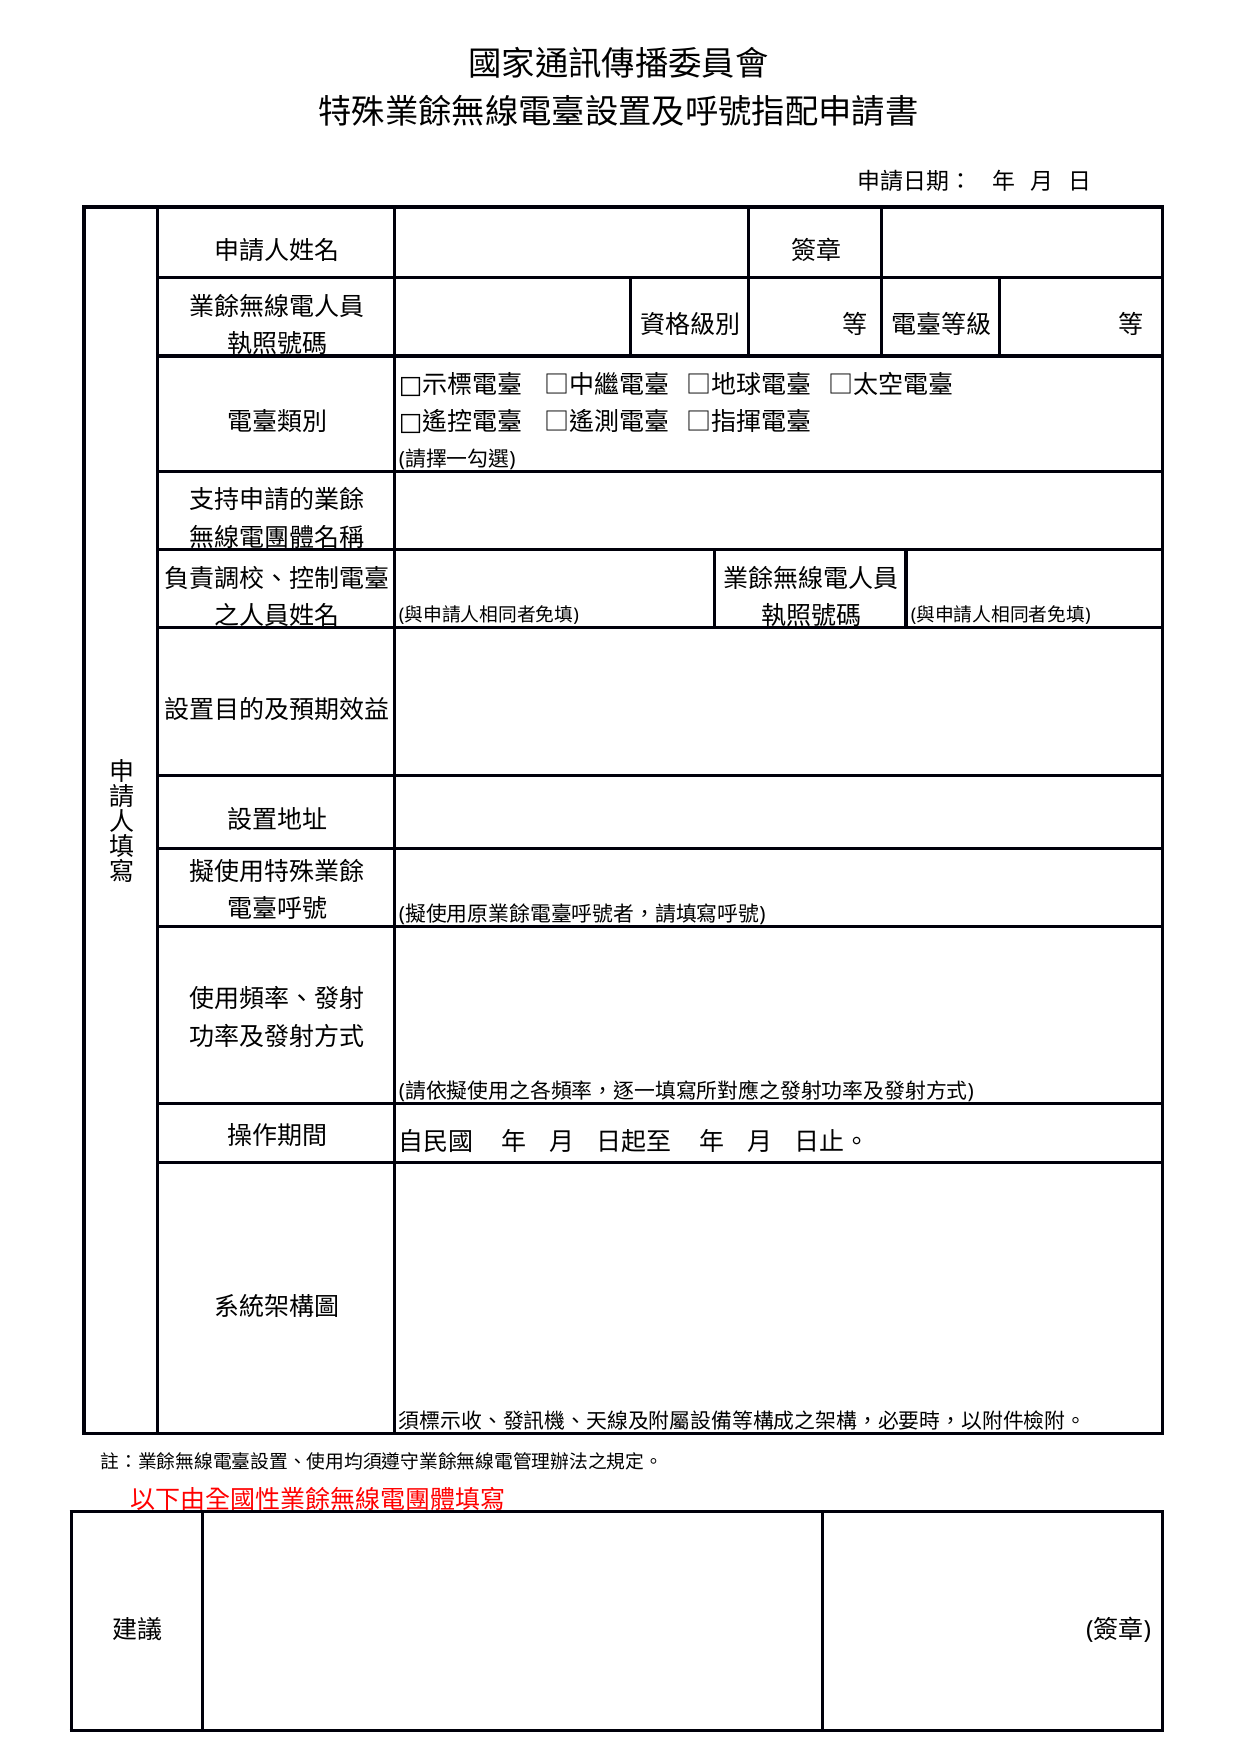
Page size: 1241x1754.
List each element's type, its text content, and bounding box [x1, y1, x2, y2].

table_cell 業餘無線電人員 執照號碼 [159, 279, 393, 354]
text 申請日期： 年 月 日 [857, 163, 1161, 196]
table_cell 負責調校、控制電臺之人員姓名 [159, 551, 393, 626]
table_cell (擬使用原業餘電臺呼號者，請填寫呼號) [396, 850, 1161, 925]
table_cell 電臺類別 [159, 358, 393, 470]
table_cell 資格級別 [632, 279, 747, 354]
table_header 申請人姓名 [159, 209, 393, 276]
table_header (簽章) [824, 1513, 1161, 1729]
table_cell [396, 279, 629, 354]
table_cell □示標電臺 □中繼電臺 □地球電臺 □太空電臺 □遙控電臺 □遙測電臺 □指揮電臺 (請擇一勾選) [396, 358, 1161, 470]
table_cell 使用頻率、發射 功率及發射方式 [159, 928, 393, 1102]
table_header 建議 [73, 1513, 201, 1729]
table_cell 自民國 年 月 日起至 年 月 日止。 [396, 1105, 1161, 1161]
table_cell 擬使用特殊業餘 電臺呼號 [159, 850, 393, 925]
table_header 簽章 [750, 209, 880, 276]
table_cell 操作期間 [159, 1105, 393, 1161]
table_cell [396, 473, 1161, 548]
table_header 申請人填寫 [86, 209, 156, 1432]
table_cell 設置目的及預期效益 [159, 629, 393, 774]
table_cell 設置地址 [159, 777, 393, 847]
table_header [396, 209, 747, 276]
table_cell 業餘無線電人員 執照號碼 [716, 551, 904, 626]
table_cell 等 [750, 279, 880, 354]
table_header [883, 209, 1161, 276]
table_cell 電臺等級 [883, 279, 998, 354]
table_cell [396, 629, 1161, 774]
table_cell 支持申請的業餘 無線電團體名稱 [159, 473, 393, 548]
table_cell [396, 777, 1161, 847]
text 國家通訊傳播委員會 [150, 37, 1086, 85]
table_cell 系統架構圖 [159, 1164, 393, 1432]
text 特殊業餘無線電臺設置及呼號指配申請書 [150, 85, 1086, 133]
table_cell (與申請人相同者免填) [396, 551, 713, 626]
table_cell (請依擬使用之各頻率，逐一填寫所對應之發射功率及發射方式) [396, 928, 1161, 1102]
table_cell 等 [1001, 279, 1161, 354]
table_cell (與申請人相同者免填) [908, 551, 1161, 626]
table_cell 須標示收、發訊機、天線及附屬設備等構成之架構，必要時，以附件檢附。 [396, 1164, 1161, 1432]
table_header [204, 1513, 821, 1729]
text 註：業餘無線電臺設置、使用均須遵守業餘無線電管理辦法之規定。 [100, 1435, 1104, 1472]
text 以下由全國性業餘無線電團體填寫 [130, 1472, 1104, 1510]
